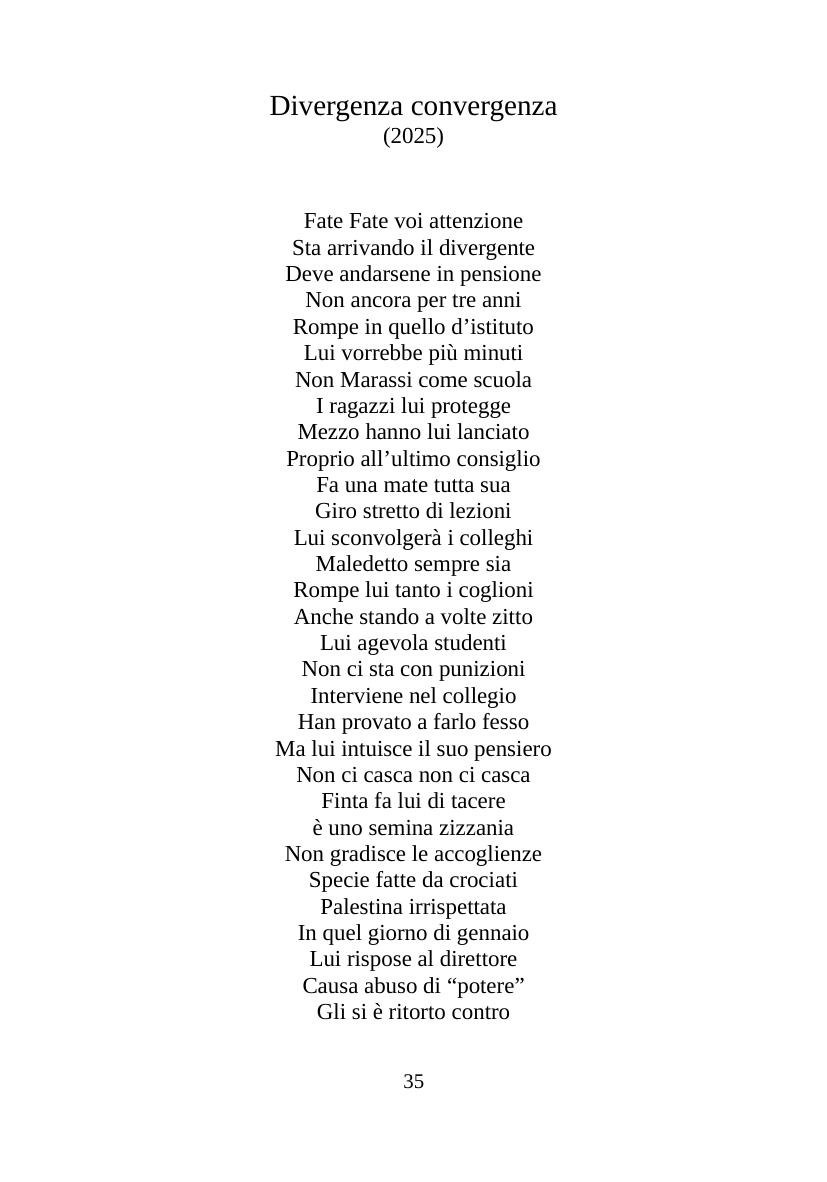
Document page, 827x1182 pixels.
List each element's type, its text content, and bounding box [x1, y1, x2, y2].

text Lui sconvolgerà i colleghi [88, 524, 738, 550]
text Giro stretto di lezioni [88, 497, 738, 524]
text Maledetto sempre sia [88, 550, 738, 576]
text Specie fatte da crociati [88, 866, 738, 893]
text I ragazzi lui protegge [88, 392, 738, 418]
text Anche stando a volte zitto [88, 603, 738, 629]
text In quel giorno di gennaio [88, 919, 738, 945]
text Finta fa lui di tacere [88, 787, 738, 814]
text Divergenza convergenza (2025) [88, 88, 738, 148]
text Mezzo hanno lui lanciato [88, 418, 738, 445]
text Fa una mate tutta sua [88, 471, 738, 497]
text Rompe lui tanto i coglioni [88, 576, 738, 603]
text Proprio all’ultimo consiglio [88, 445, 738, 471]
text Non ci casca non ci casca [88, 761, 738, 787]
text Non Marassi come scuola [88, 366, 738, 392]
text Sta arrivando il divergente [88, 234, 738, 260]
text Non gradisce le accoglienze [88, 840, 738, 866]
text Palestina irrispettata [88, 893, 738, 919]
text Non ci sta con punizioni [88, 656, 738, 682]
text Gli si è ritorto contro [88, 998, 738, 1024]
text è uno semina zizzania [88, 814, 738, 840]
text Lui vorrebbe più minuti [88, 339, 738, 366]
text Interviene nel collegio [88, 682, 738, 708]
text Lui agevola studenti [88, 629, 738, 656]
text Han provato a farlo fesso [88, 708, 738, 734]
text Deve andarsene in pensione [88, 260, 738, 287]
text Non ancora per tre anni [88, 287, 738, 313]
text Rompe in quello d’istituto [88, 313, 738, 339]
text Causa abuso di “potere” [88, 972, 738, 998]
text Lui rispose al direttore [88, 945, 738, 972]
text Ma lui intuisce il suo pensiero [88, 734, 738, 761]
text Fate Fate voi attenzione [88, 207, 738, 234]
